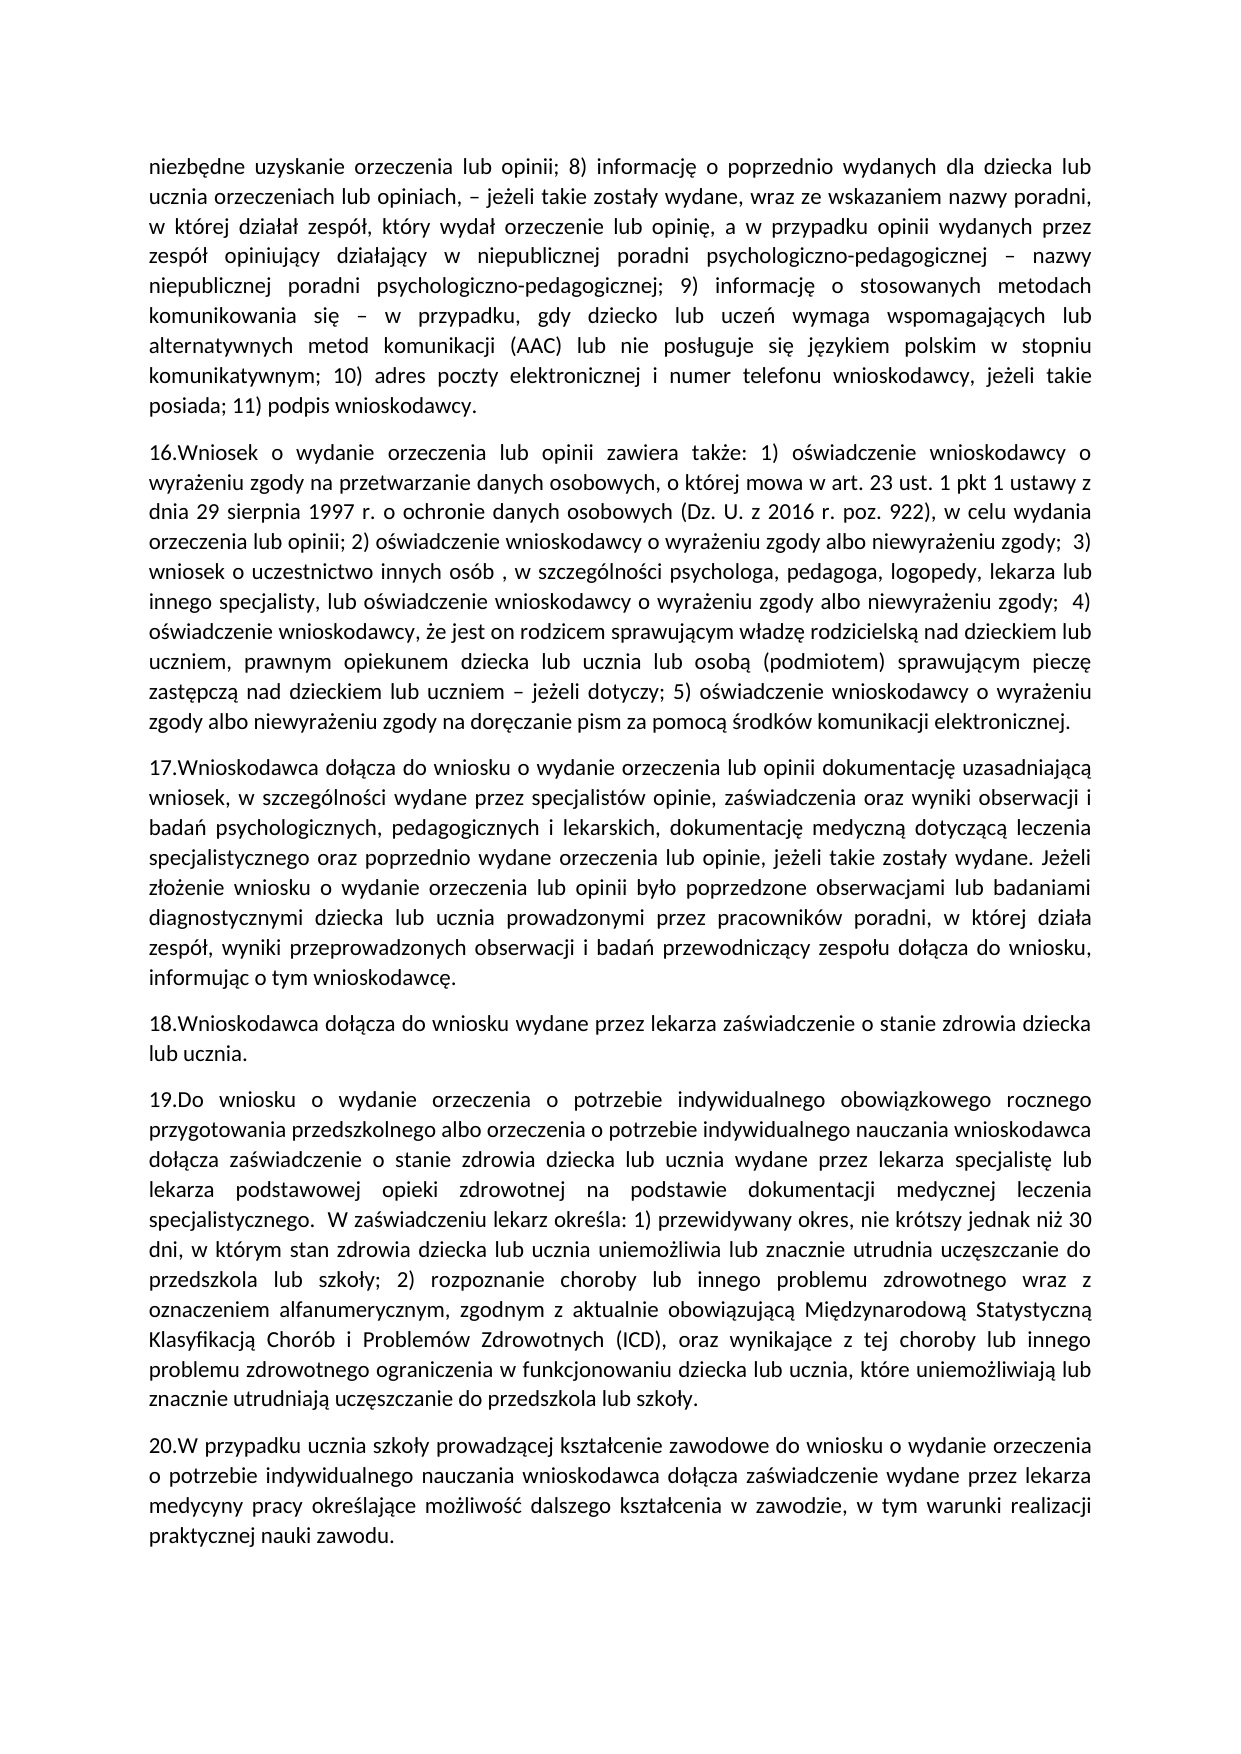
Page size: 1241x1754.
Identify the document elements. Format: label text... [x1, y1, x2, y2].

list niezbędne uzyskanie orzeczenia lub opinii; 8) informację o poprzednio wydanych dla dziecka lub ucznia orzeczeniach lub opiniach, – jeżeli takie zostały wydane, wraz ze wskazaniem nazwy poradni, w której działał zespół, który wydał orzeczenie lub opinię, a w przypadku opinii wydanych przez zespół opiniujący działający w niepublicznej poradni psychologiczno-pedagogicznej – nazwy niepublicznej poradni psychologiczno-pedagogicznej; 9) informację o stosowanych metodach komunikowania się – w przypadku, gdy dziecko lub uczeń wymaga wspomagających lub alternatywnych metod komunikacji (AAC) lub nie posługuje się językiem polskim w stopniu komunikatywnym; 10) adres poczty elektronicznej i numer telefonu wnioskodawcy, jeżeli takie posiada; 11) podpis wnioskodawcy. [126, 152, 1093, 419]
list 20.W przypadku ucznia szkoły prowadzącej kształcenie zawodowe do wniosku o wydanie orzeczenia o potrzebie indywidualnego nauczania wnioskodawca dołącza zaświadczenie wydane przez lekarza medycyny pracy określające możliwość dalszego kształcenia w zawodzie, w tym warunki realizacji praktycznej nauki zawodu. [126, 1431, 1093, 1549]
list 16.Wniosek o wydanie orzeczenia lub opinii zawiera także: 1) oświadczenie wnioskodawcy o wyrażeniu zgody na przetwarzanie danych osobowych, o której mowa w art. 23 ust. 1 pkt 1 ustawy z dnia 29 sierpnia 1997 r. o ochronie danych osobowych (Dz. U. z 2016 r. poz. 922), w celu wydania orzeczenia lub opinii; 2) oświadczenie wnioskodawcy o wyrażeniu zgody albo niewyrażeniu zgody; 3) wniosek o uczestnictwo innych osób , w szczególności psychologa, pedagoga, logopedy, lekarza lub innego specjalisty, lub oświadczenie wnioskodawcy o wyrażeniu zgody albo niewyrażeniu zgody; 4) oświadczenie wnioskodawcy, że jest on rodzicem sprawującym władzę rodzicielską nad dzieckiem lub uczniem, prawnym opiekunem dziecka lub ucznia lub osobą (podmiotem) sprawującym pieczę zastępczą nad dzieckiem lub uczniem – jeżeli dotyczy; 5) oświadczenie wnioskodawcy o wyrażeniu zgody albo niewyrażeniu zgody na doręczanie pism za pomocą środków komunikacji elektronicznej. [126, 438, 1093, 735]
list 18.Wnioskodawca dołącza do wniosku wydane przez lekarza zaświadczenie o stanie zdrowia dziecka lub ucznia. [126, 1009, 1093, 1067]
list 17.Wnioskodawca dołącza do wniosku o wydanie orzeczenia lub opinii dokumentację uzasadniającą wniosek, w szczególności wydane przez specjalistów opinie, zaświadczenia oraz wyniki obserwacji i badań psychologicznych, pedagogicznych i lekarskich, dokumentację medyczną dotyczącą leczenia specjalistycznego oraz poprzednio wydane orzeczenia lub opinie, jeżeli takie zostały wydane. Jeżeli złożenie wniosku o wydanie orzeczenia lub opinii było poprzedzone obserwacjami lub badaniami diagnostycznymi dziecka lub ucznia prowadzonymi przez pracowników poradni, w której działa zespół, wyniki przeprowadzonych obserwacji i badań przewodniczący zespołu dołącza do wniosku, informując o tym wnioskodawcę. [126, 753, 1093, 991]
list 19.Do wniosku o wydanie orzeczenia o potrzebie indywidualnego obowiązkowego rocznego przygotowania przedszkolnego albo orzeczenia o potrzebie indywidualnego nauczania wnioskodawca dołącza zaświadczenie o stanie zdrowia dziecka lub ucznia wydane przez lekarza specjalistę lub lekarza podstawowej opieki zdrowotnej na podstawie dokumentacji medycznej leczenia specjalistycznego. W zaświadczeniu lekarz określa: 1) przewidywany okres, nie krótszy jednak niż 30 dni, w którym stan zdrowia dziecka lub ucznia uniemożliwia lub znacznie utrudnia uczęszczanie do przedszkola lub szkoły; 2) rozpoznanie choroby lub innego problemu zdrowotnego wraz z oznaczeniem alfanumerycznym, zgodnym z aktualnie obowiązującą Międzynarodową Statystyczną Klasyfikacją Chorób i Problemów Zdrowotnych (ICD), oraz wynikające z tej choroby lub innego problemu zdrowotnego ograniczenia w funkcjonowaniu dziecka lub ucznia, które uniemożliwiają lub znacznie utrudniają uczęszczanie do przedszkola lub szkoły. [126, 1086, 1093, 1413]
